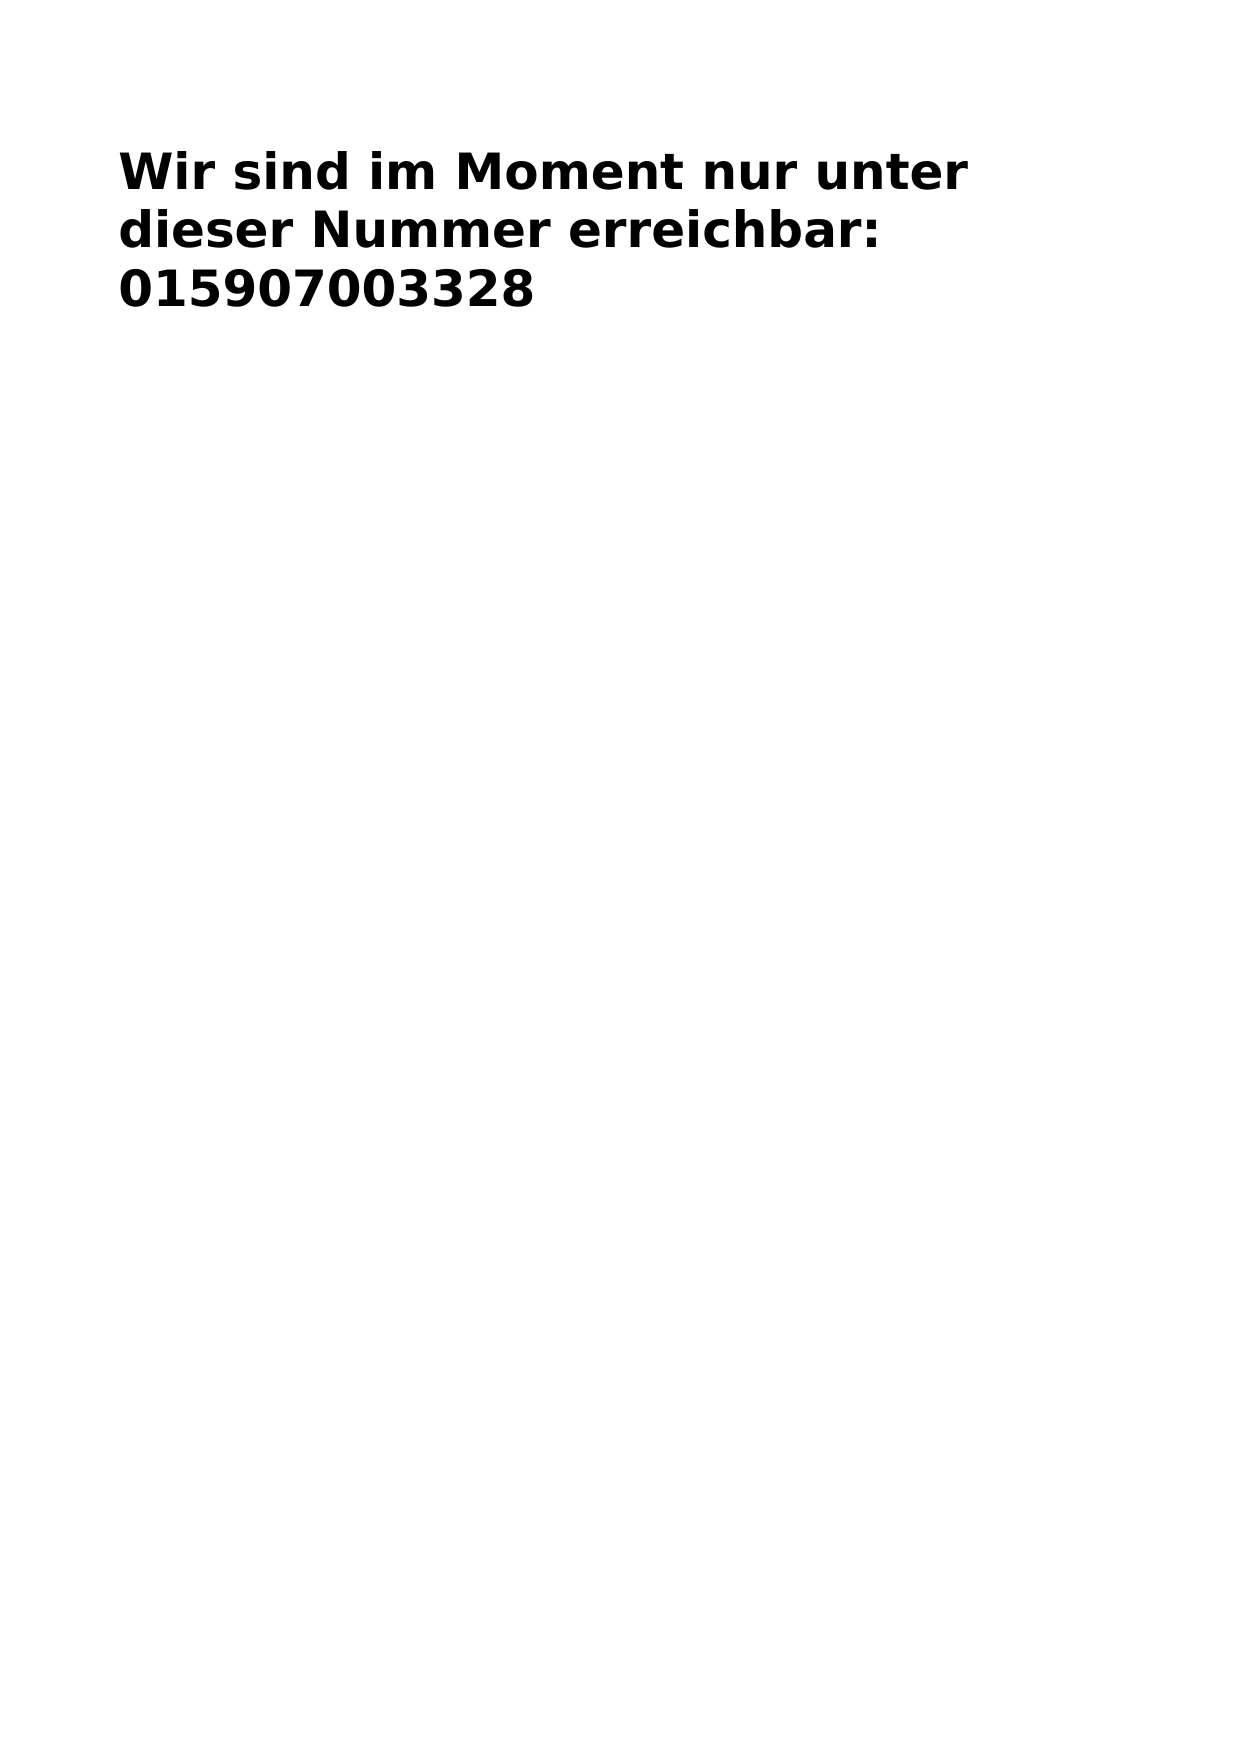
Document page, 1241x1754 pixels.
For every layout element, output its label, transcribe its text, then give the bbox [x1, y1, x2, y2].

subtitle Wir sind im Moment nur unter dieser Nummer erreichbar: 015907003328 [118, 143, 1122, 318]
